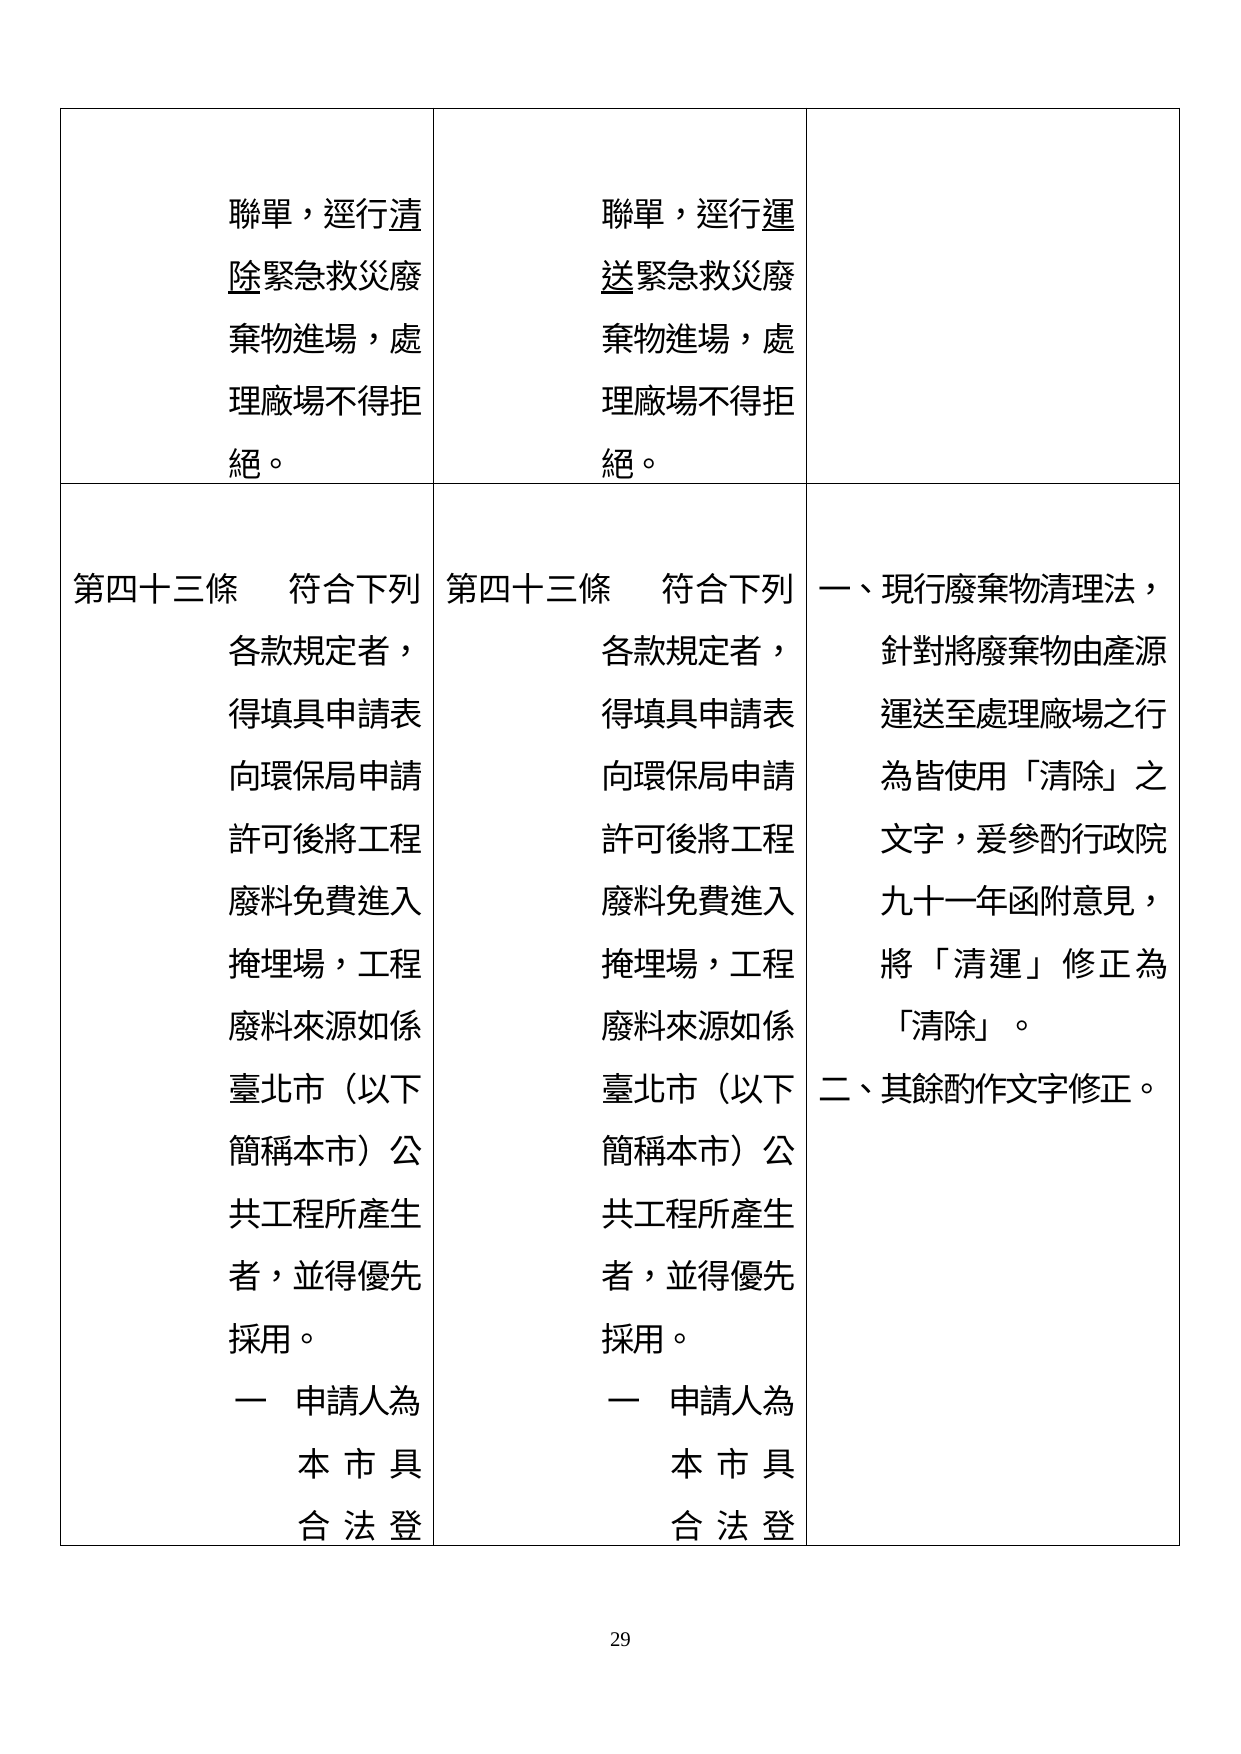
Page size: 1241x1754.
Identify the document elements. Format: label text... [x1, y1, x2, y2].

table_cell 聯單，逕行運送緊急救災廢棄物進場，處理廠場不得拒絕。 [434, 109, 806, 483]
table_cell 第四十三條 符合下列各款規定者，得填具申請表向環保局申請許可後將工程廢料免費進入掩埋場，工程廢料來源如係臺北市（以下簡稱本市）公共工程所產生者，並得優先採用。 一 申請人為本市具合法登 [434, 484, 806, 1545]
table_cell [807, 109, 1179, 483]
table_cell 第四十三條 符合下列各款規定者，得填具申請表向環保局申請許可後將工程廢料免費進入掩埋場，工程廢料來源如係臺北市（以下簡稱本市）公共工程所產生者，並得優先採用。 一 申請人為本市具合法登 [61, 484, 433, 1545]
table_cell 聯單，逕行清除緊急救災廢棄物進場，處理廠場不得拒絕。 [61, 109, 433, 483]
table_cell 一、現行廢棄物清理法，針對將廢棄物由產源運送至處理廠場之行為皆使用「清除」之文字，爰參酌行政院九十一年函附意見，將「清運」修正為「清除」。 二、其餘酌作文字修正。 [807, 484, 1179, 1545]
